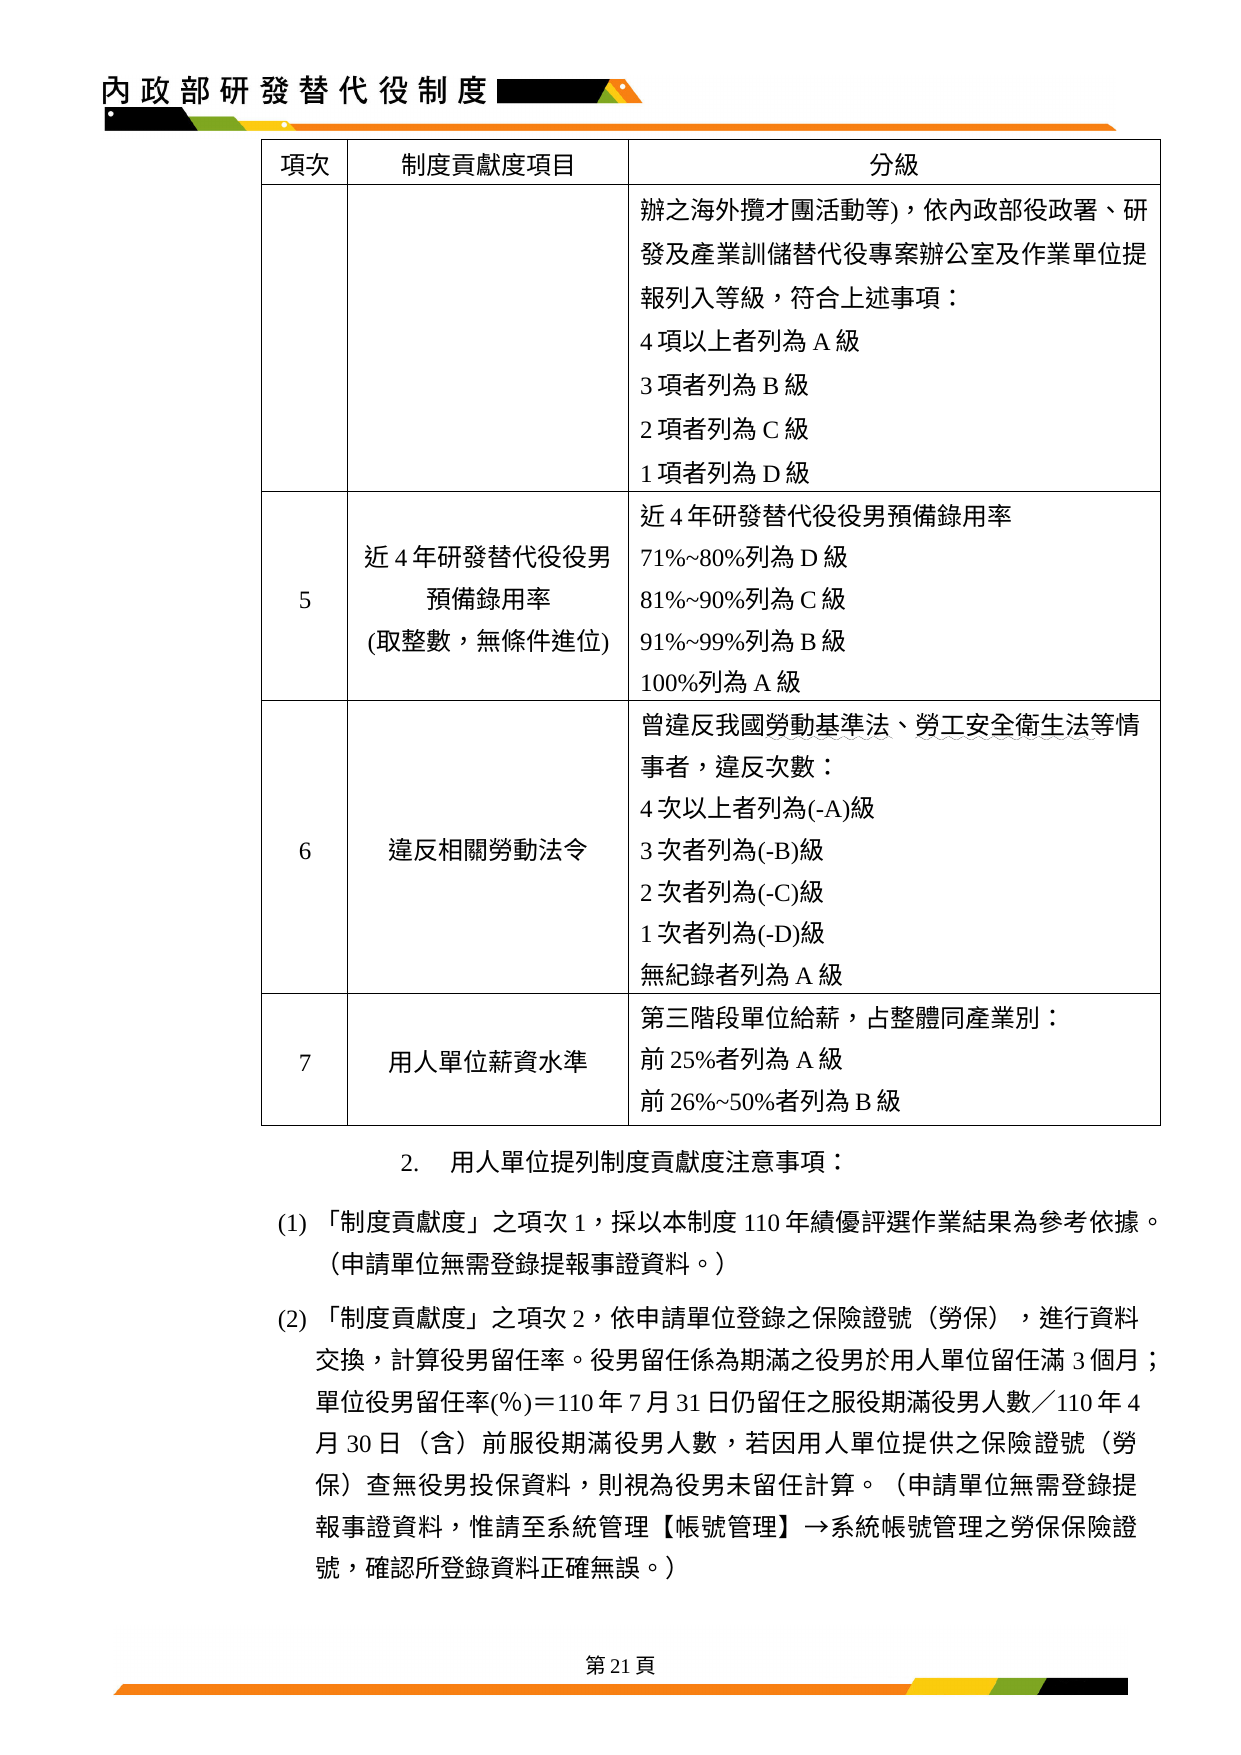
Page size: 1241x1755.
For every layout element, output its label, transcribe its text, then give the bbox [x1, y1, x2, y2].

list 用人單位提列制度貢獻度注意事項： [400, 1138, 1140, 1180]
table_cell 6 [262, 701, 347, 993]
table_cell 近4年研發替代役役男預備錄用率 (取整數，無條件進位) [348, 492, 628, 700]
table_header 項次 [262, 140, 347, 183]
table_header 分級 [629, 140, 1160, 183]
table_cell 5 [262, 492, 347, 700]
table_cell 違反相關勞動法令 [348, 701, 628, 993]
picture [113, 1625, 1128, 1698]
table_cell [262, 185, 347, 491]
table_cell [348, 185, 628, 491]
list 「制度貢獻度」之項次1，採以本制度110年績優評選作業結果為參考依據。（申請單位無需登錄提報事證資料。） [278, 1198, 1140, 1282]
table_cell 曾違反我國勞動基準法、勞工安全衛生法等情事者，違反次數： 4次以上者列為(-A)級 3次者列為(-B)級 2次者列為(-C)級 1次者列為(-D)級 無紀錄者列為A級 [629, 701, 1160, 993]
table_header 制度貢獻度項目 [348, 140, 628, 183]
list 「制度貢獻度」之項次2，依申請單位登錄之保險證號（勞保），進行資料交換，計算役男留任率。役男留任係為期滿之役男於用人單位留任滿3個月；單位役男留任率(％)＝110年7月31日仍留任之服役期滿役男人數／110年4月30日（含）前服役期滿役男人數，若因用人單位提供之保險證號（勞保）查無役男投保資料，則視為役男未留任計算。（申請單位無需登錄提報事證資料，惟請至系統管理【帳號管理】→系統帳號管理之勞保保險證號，確認所登錄資料正確無誤。） [278, 1294, 1140, 1586]
picture [100, 75, 1117, 139]
table_cell 近4年研發替代役役男預備錄用率 71%~80%列為D級 81%~90%列為C級 91%~99%列為B級 100%列為A級 [629, 492, 1160, 700]
table_cell 用人單位薪資水準 [348, 994, 628, 1124]
table_cell 7 [262, 994, 347, 1124]
table_cell 辦之海外攬才團活動等)，依內政部役政署、研發及產業訓儲替代役專案辦公室及作業單位提報列入等級，符合上述事項： 4項以上者列為A級 3項者列為B級 2項者列為C級 1項者列為D級 [629, 185, 1160, 491]
table_cell 第三階段單位給薪，占整體同產業別： 前25%者列為A級 前26%~50%者列為B級 [629, 994, 1160, 1124]
